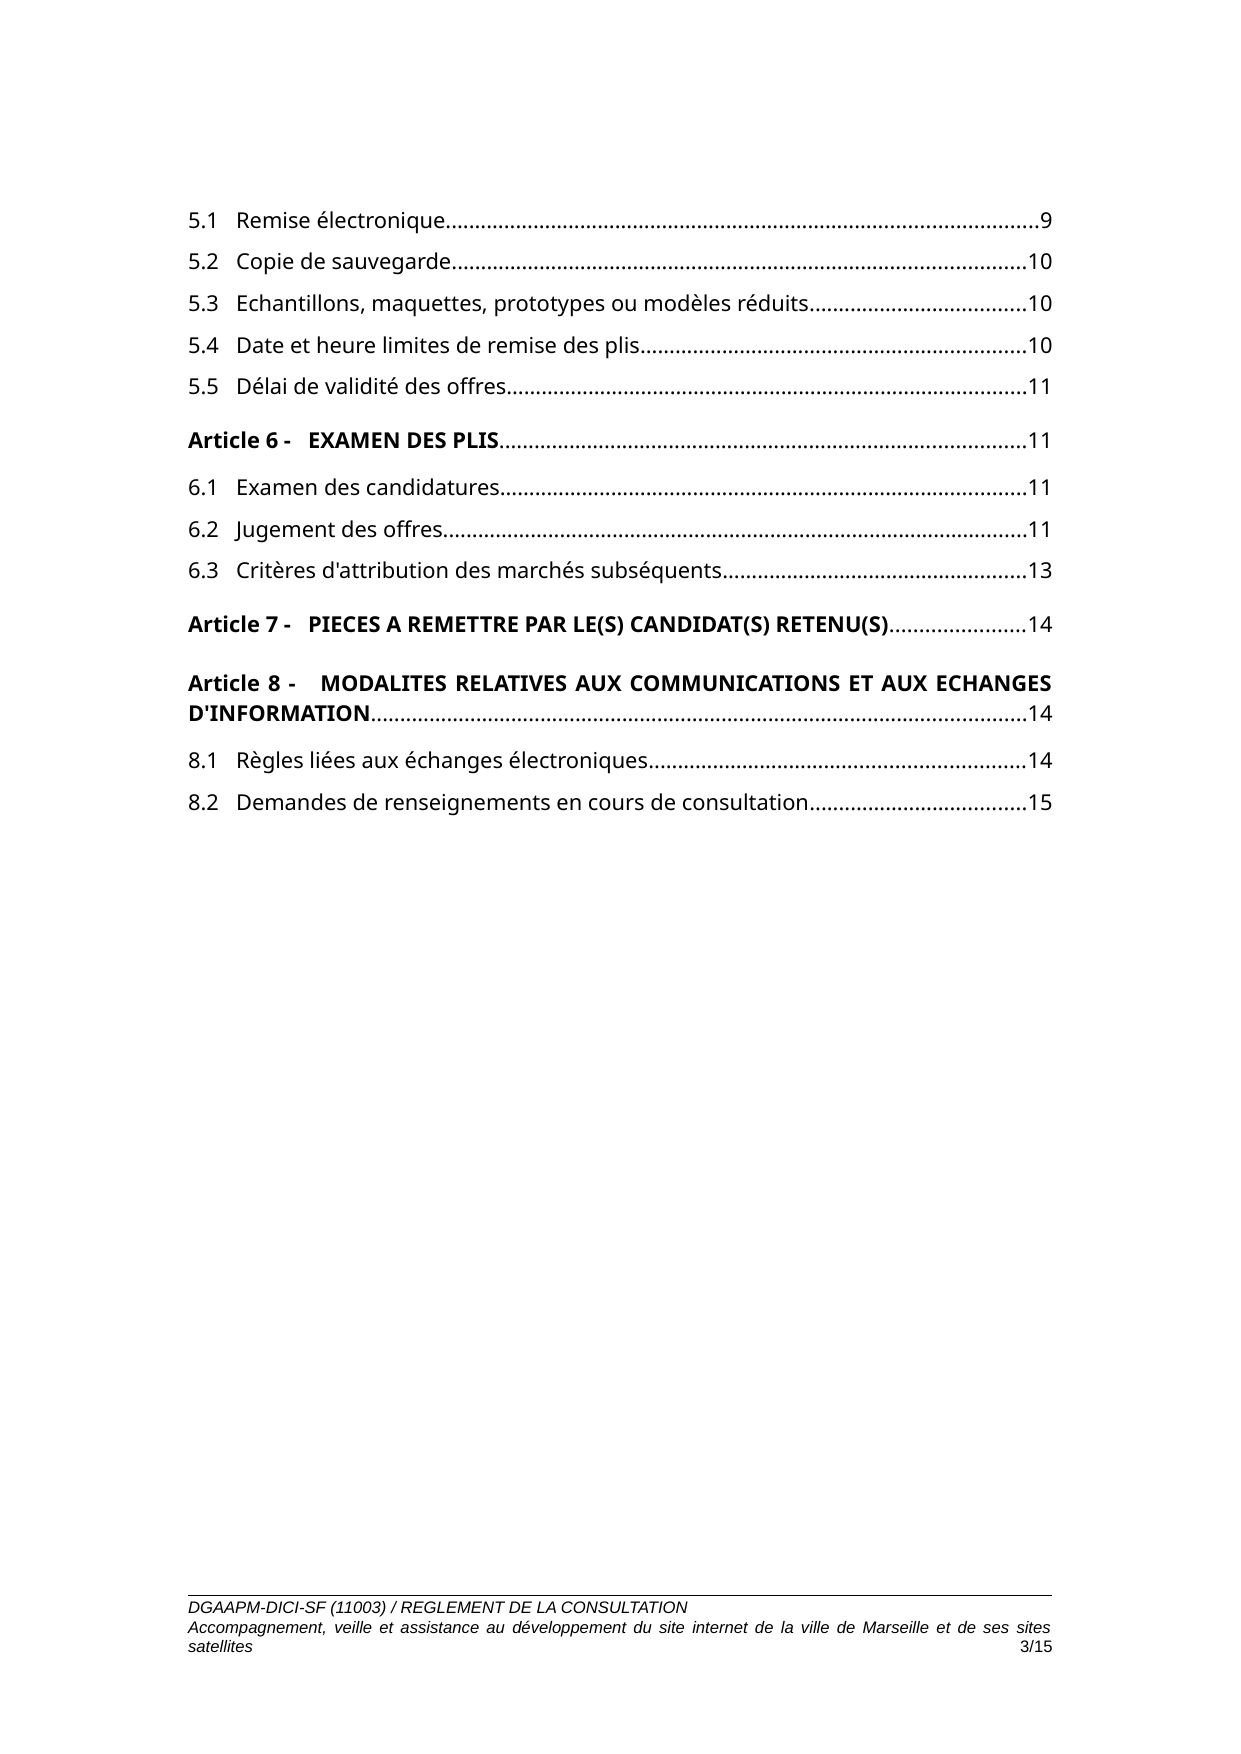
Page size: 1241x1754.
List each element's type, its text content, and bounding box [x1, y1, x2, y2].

text Article 7 - PIECES A REMETTRE PAR LE(S) CANDIDAT(S) RETENU(S) 14 [188, 609, 1052, 639]
text 5.1 Remise électronique 9 [188, 204, 1052, 234]
text 6.2 Jugement des offres 11 [188, 514, 1052, 544]
text 5.5 Délai de validité des offres 11 [188, 371, 1052, 401]
text 6.1 Examen des candidatures 11 [188, 472, 1052, 502]
text 8.2 Demandes de renseignements en cours de consultation 15 [188, 787, 1052, 817]
text 8.1 Règles liées aux échanges électroniques 14 [188, 746, 1052, 775]
text Article 8 - MODALITES RELATIVES AUX COMMUNICATIONS ET AUX ECHANGES D'INFORMATION 14 [188, 668, 1052, 728]
text 5.4 Date et heure limites de remise des plis 10 [188, 329, 1052, 359]
text 5.3 Echantillons, maquettes, prototypes ou modèles réduits 10 [188, 288, 1052, 318]
text 6.3 Critères d'attribution des marchés subséquents 13 [188, 556, 1052, 585]
text 5.2 Copie de sauvegarde 10 [188, 246, 1052, 276]
text Article 6 - EXAMEN DES PLIS 11 [188, 425, 1052, 454]
